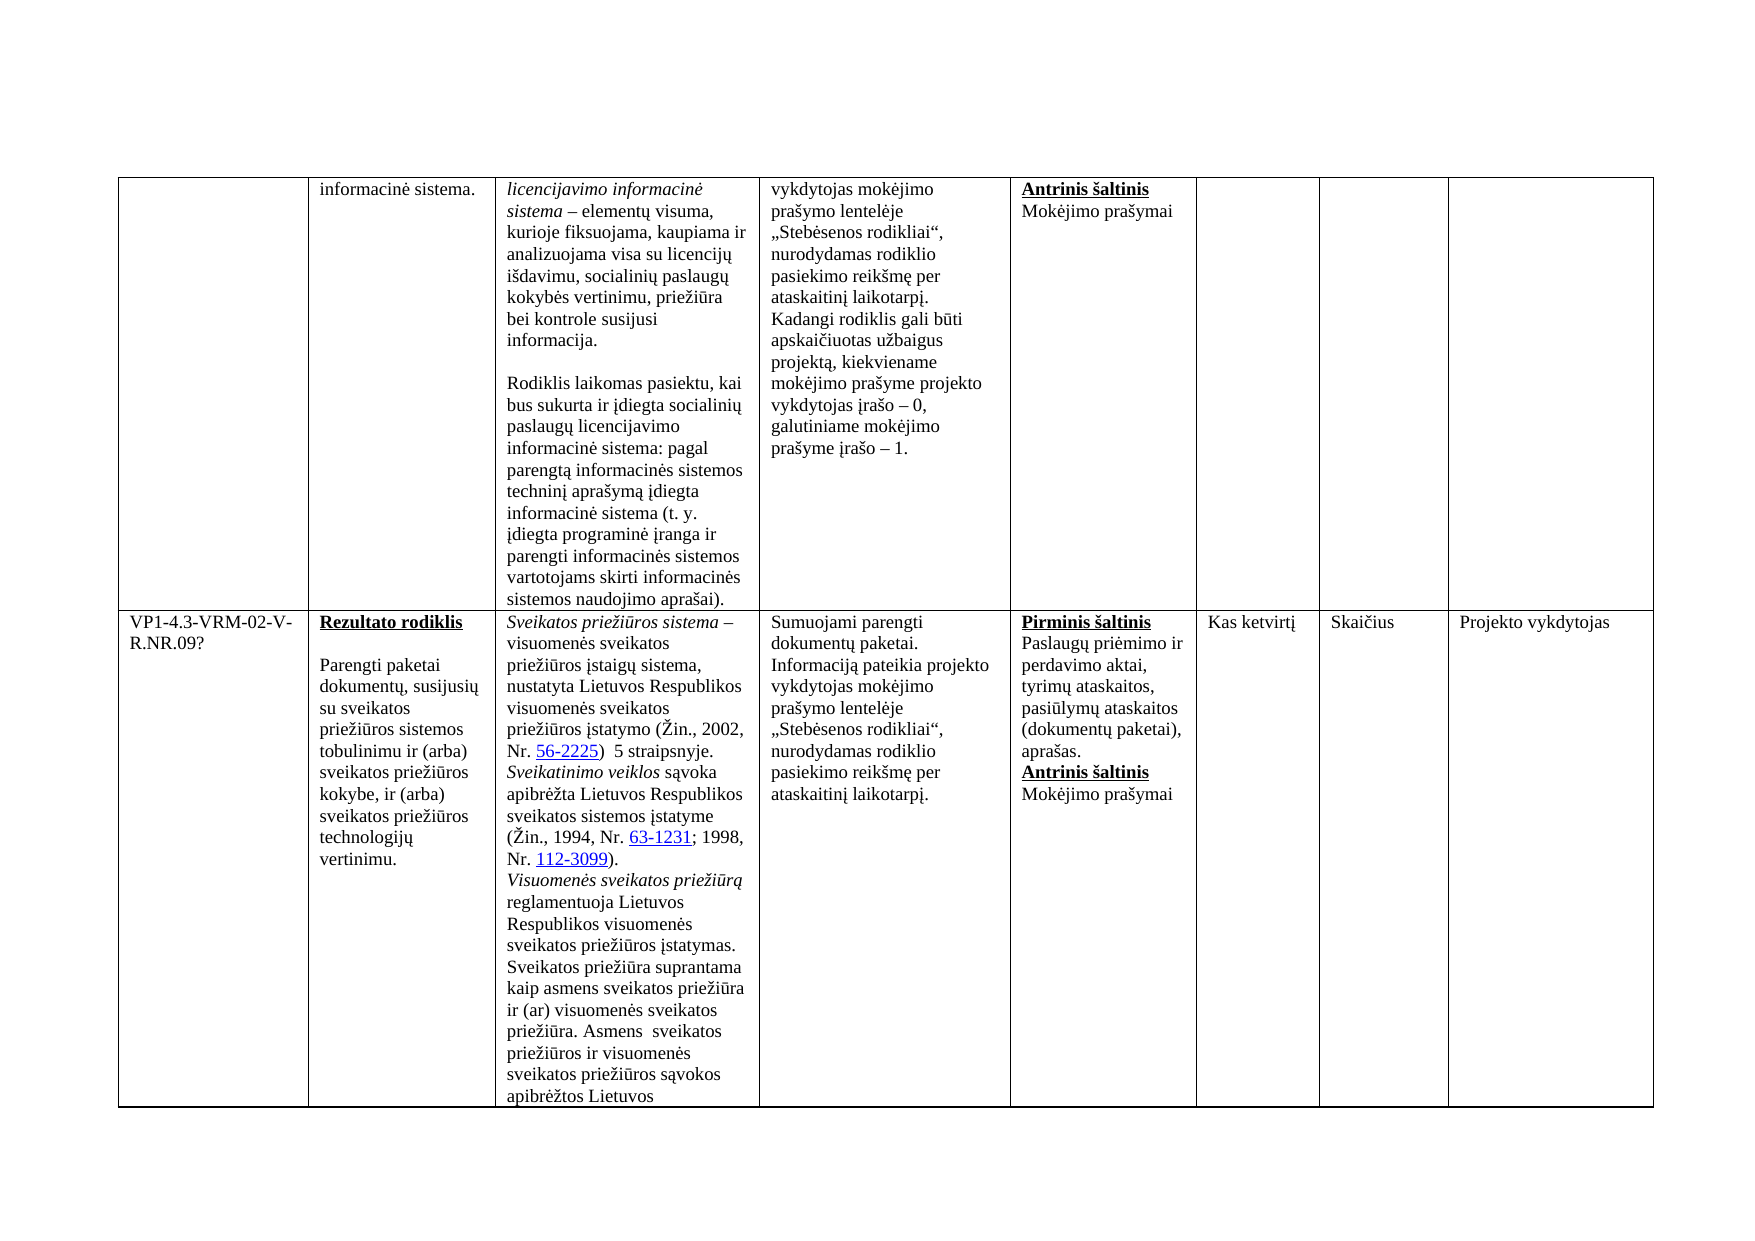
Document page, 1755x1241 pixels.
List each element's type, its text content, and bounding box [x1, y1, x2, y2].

table_cell [119, 178, 308, 609]
table_cell [1197, 178, 1319, 609]
table_cell Rezultato rodiklis Parengti paketai dokumentų, susijusių su sveikatos priežiūros sistemos tobulinimu ir (arba) sveikatos priežiūros kokybe, ir (arba) sveikatos priežiūros technologijų vertinimu. [309, 611, 495, 1106]
table_cell Kas ketvirtį [1197, 611, 1319, 1106]
table_cell vykdytojas mokėjimo prašymo lentelėje „Stebėsenos rodikliai“, nurodydamas rodiklio pasiekimo reikšmę per ataskaitinį laikotarpį. Kadangi rodiklis gali būti apskaičiuotas užbaigus projektą, kiekviename mokėjimo prašyme projekto vykdytojas įrašo – 0, galutiniame mokėjimo prašyme įrašo – 1. [760, 178, 1010, 609]
table_cell Pirminis šaltinis Paslaugų priėmimo ir perdavimo aktai, tyrimų ataskaitos, pasiūlymų ataskaitos (dokumentų paketai), aprašas. Antrinis šaltinis Mokėjimo prašymai [1011, 611, 1196, 1106]
table_cell VP1-4.3-VRM-02-V-R.NR.09? [119, 611, 308, 1106]
table_cell Projekto vykdytojas [1449, 611, 1653, 1106]
table_cell Skaičius [1320, 611, 1448, 1106]
table_cell informacinė sistema. [309, 178, 495, 609]
table_cell Sveikatos priežiūros sistema – visuomenės sveikatos priežiūros įstaigų sistema, nustatyta Lietuvos Respublikos visuomenės sveikatos priežiūros įstatymo (Žin., 2002, Nr. 56-2225) 5 straipsnyje. Sveikatinimo veiklos sąvoka apibrėžta Lietuvos Respublikos sveikatos sistemos įstatyme (Žin., 1994, Nr. 63-1231; 1998, Nr. 112-3099). Visuomenės sveikatos priežiūrą reglamentuoja Lietuvos Respublikos visuomenės sveikatos priežiūros įstatymas. Sveikatos priežiūra suprantama kaip asmens sveikatos priežiūra ir (ar) visuomenės sveikatos priežiūra. Asmens sveikatos priežiūros ir visuomenės sveikatos priežiūros sąvokos apibrėžtos Lietuvos [496, 611, 759, 1106]
table_cell licencijavimo informacinė sistema – elementų visuma, kurioje fiksuojama, kaupiama ir analizuojama visa su licencijų išdavimu, socialinių paslaugų kokybės vertinimu, priežiūra bei kontrole susijusi informacija. Rodiklis laikomas pasiektu, kai bus sukurta ir įdiegta socialinių paslaugų licencijavimo informacinė sistema: pagal parengtą informacinės sistemos techninį aprašymą įdiegta informacinė sistema (t. y. įdiegta programinė įranga ir parengti informacinės sistemos vartotojams skirti informacinės sistemos naudojimo aprašai). [496, 178, 759, 609]
table_cell [1320, 178, 1448, 609]
table_cell [1449, 178, 1653, 609]
table_cell Antrinis šaltinis Mokėjimo prašymai [1011, 178, 1196, 609]
table_cell Sumuojami parengti dokumentų paketai. Informaciją pateikia projekto vykdytojas mokėjimo prašymo lentelėje „Stebėsenos rodikliai“, nurodydamas rodiklio pasiekimo reikšmę per ataskaitinį laikotarpį. [760, 611, 1010, 1106]
